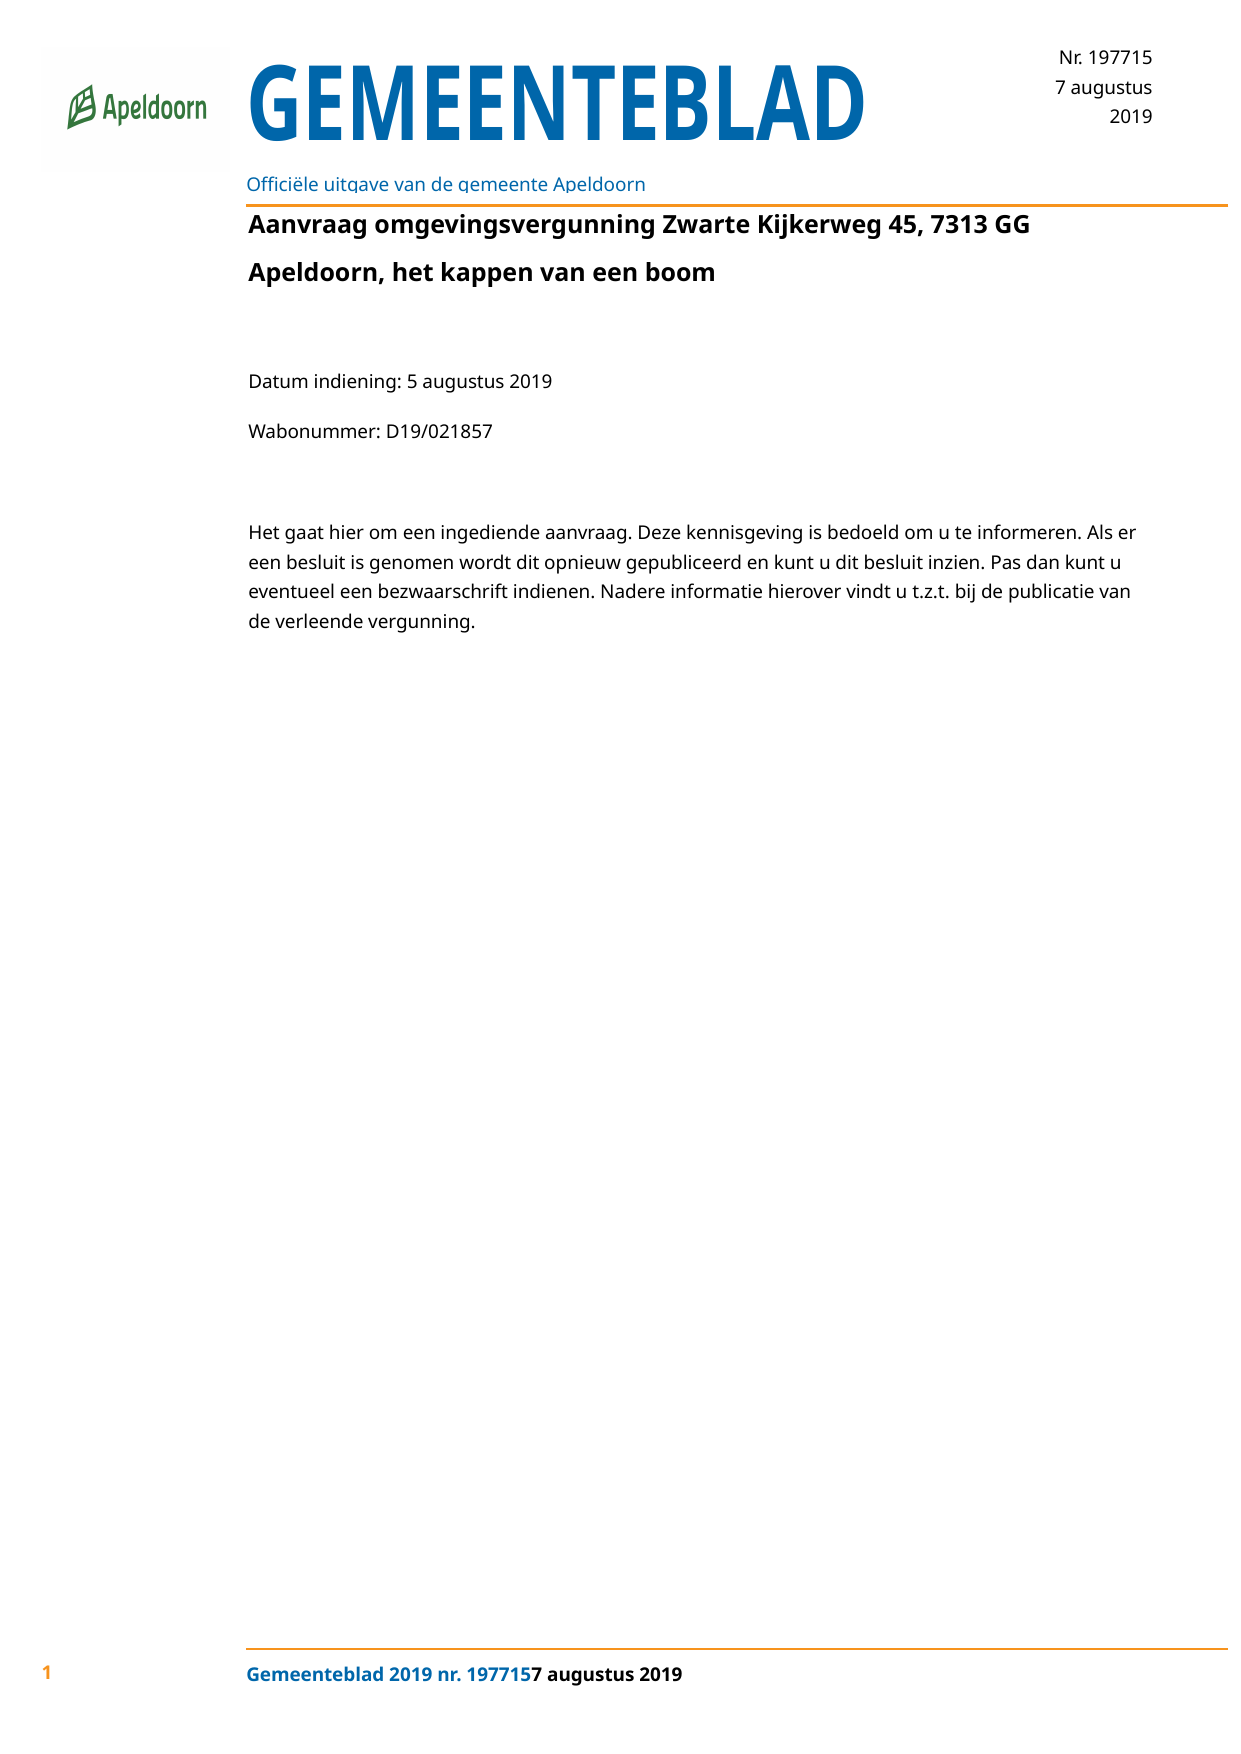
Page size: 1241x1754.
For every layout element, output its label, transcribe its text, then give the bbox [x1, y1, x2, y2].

text Het gaat hier om een ingediende aanvraag. Deze kennisgeving is bedoeld om u te informeren. Als er een besluit is genomen wordt dit opnieuw gepubliceerd en kunt u dit besluit inzien. Pas dan kunt u eventueel een bezwaarschrift indienen. Nadere informatie hierover vindt u t.z.t. bij de publicatie van de verleende vergunning. [248, 519, 1152, 634]
text Wabonummer: D19/021857 [248, 419, 1152, 444]
text Datum indiening: 5 augustus 2019 [248, 368, 1152, 394]
text Aanvraag omgevingsvergunning Zwarte Kijkerweg 45, 7313 GG Apeldoorn, het kappen van een boom [248, 207, 1152, 288]
picture [41, 47, 231, 172]
